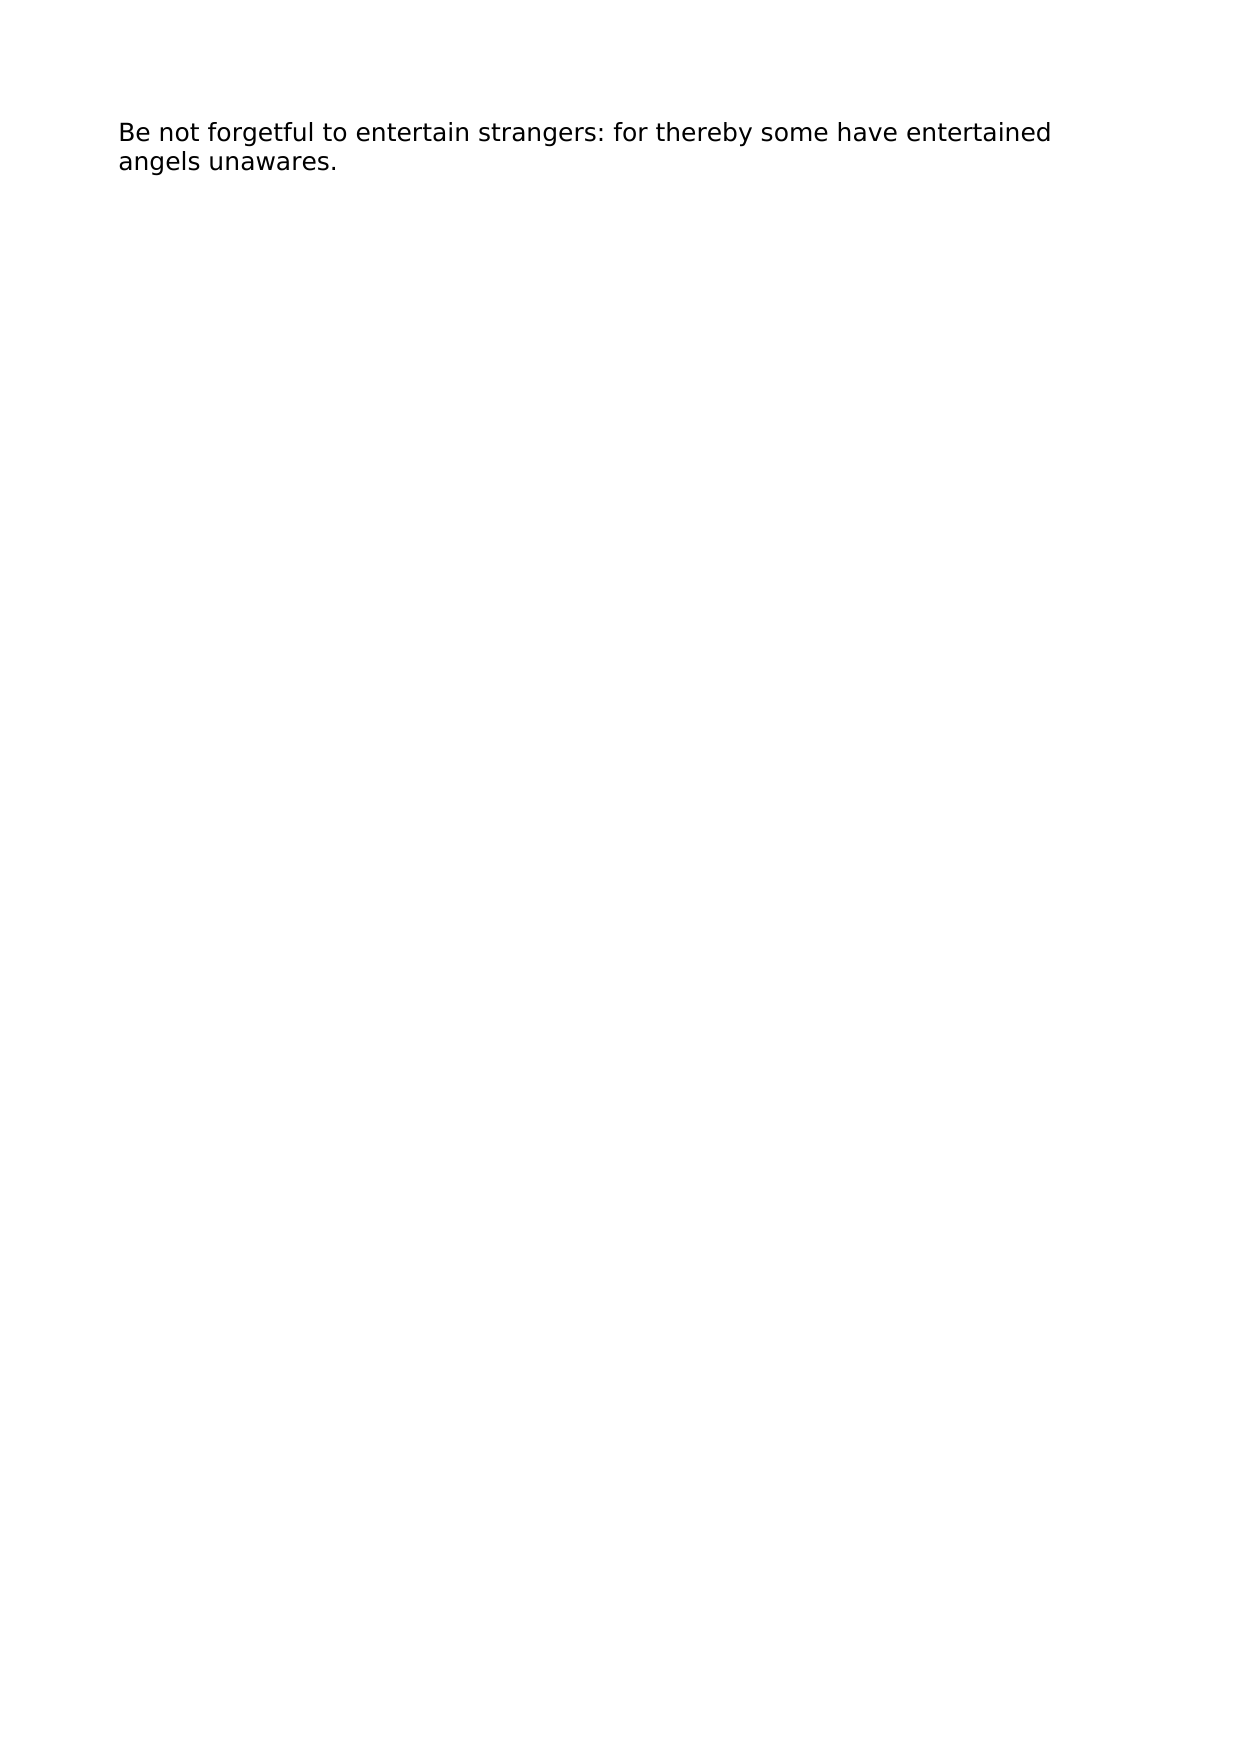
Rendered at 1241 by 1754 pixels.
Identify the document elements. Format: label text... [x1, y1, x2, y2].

text Be not forgetful to entertain strangers: for thereby some have entertained angels unawares. [118, 118, 1122, 176]
